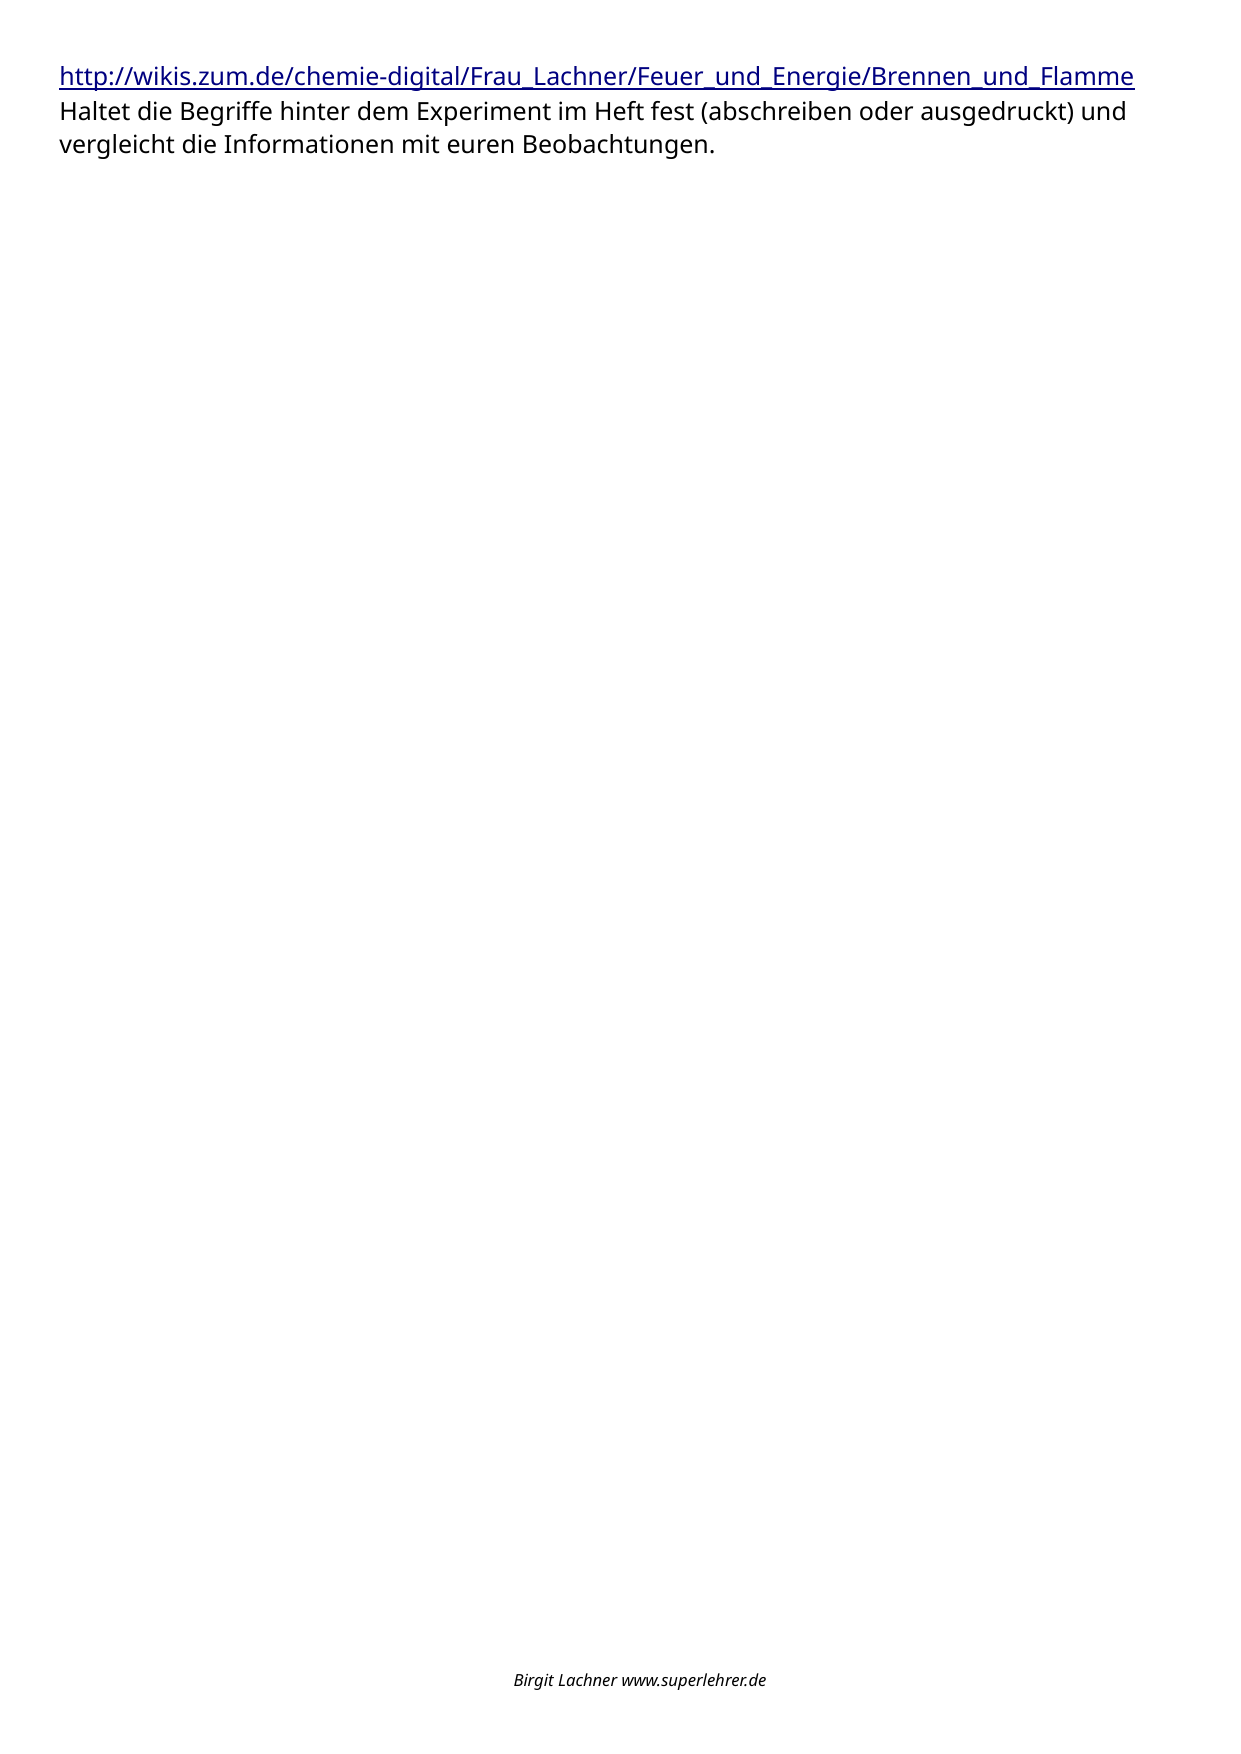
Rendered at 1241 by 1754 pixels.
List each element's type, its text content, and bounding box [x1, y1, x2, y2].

text Haltet die Begriffe hinter dem Experiment im Heft fest (abschreiben oder ausgedruckt) und vergleicht die Informationen mit euren Beobachtungen. [59, 93, 1181, 161]
text http://wikis.zum.de/chemie-digital/Frau_Lachner/Feuer_und_Energie/Brennen_und_Flamme [59, 59, 1181, 93]
